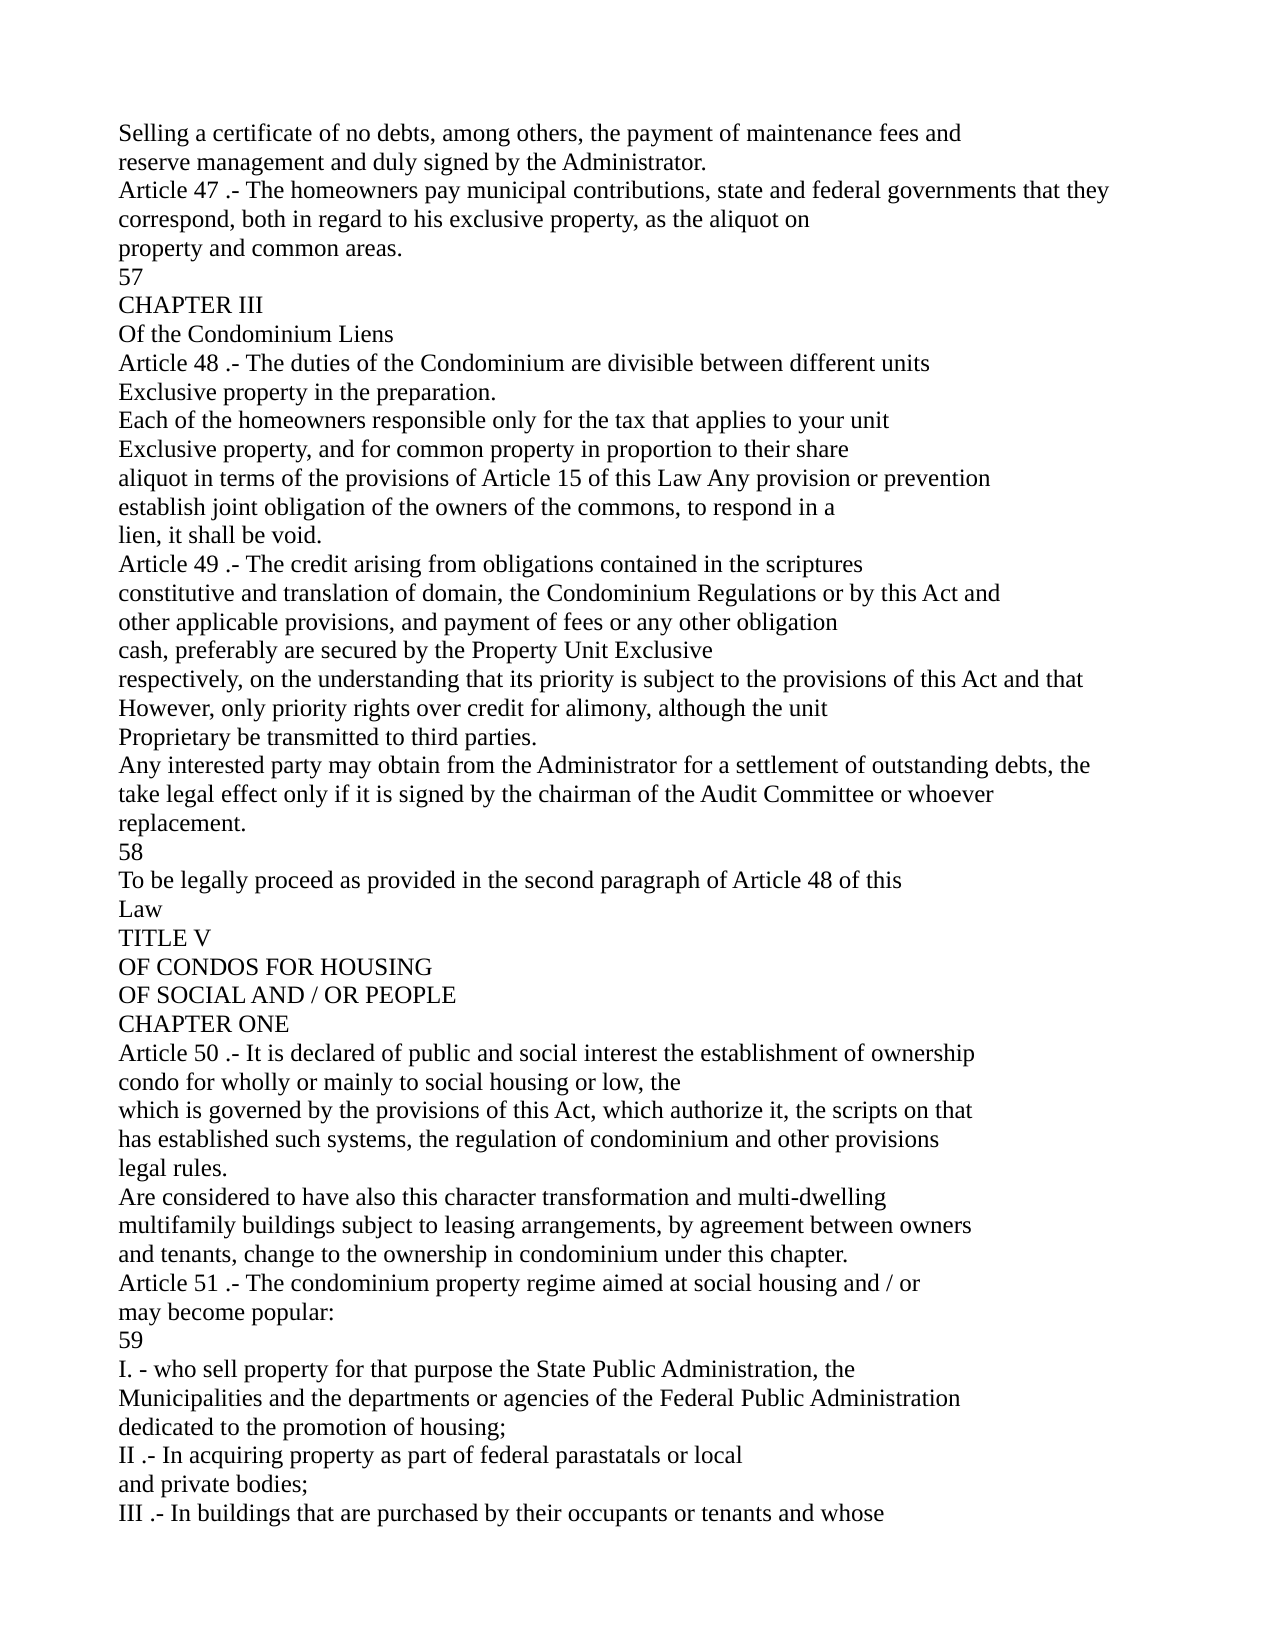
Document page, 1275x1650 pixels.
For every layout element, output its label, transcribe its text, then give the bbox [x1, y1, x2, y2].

text Selling a certificate of no debts, among others, the payment of maintenance fees and reserve management and duly signed by the Administrator. Article 47 .- The homeowners pay municipal contributions, state and federal governments that they correspond, both in regard to his exclusive property, as the aliquot on property and common areas. 57 CHAPTER III Of the Condominium Liens Article 48 .- The duties of the Condominium are divisible between different units Exclusive property in the preparation. Each of the homeowners responsible only for the tax that applies to your unit Exclusive property, and for common property in proportion to their share aliquot in terms of the provisions of Article 15 of this Law Any provision or prevention establish joint obligation of the owners of the commons, to respond in a lien, it shall be void. Article 49 .- The credit arising from obligations contained in the scriptures constitutive and translation of domain, the Condominium Regulations or by this Act and other applicable provisions, and payment of fees or any other obligation cash, preferably are secured by the Property Unit Exclusive respectively, on the understanding that its priority is subject to the provisions of this Act and that However, only priority rights over credit for alimony, although the unit Proprietary be transmitted to third parties. Any interested party may obtain from the Administrator for a settlement of outstanding debts, the take legal effect only if it is signed by the chairman of the Audit Committee or whoever replacement. 58 To be legally proceed as provided in the second paragraph of Article 48 of this Law TITLE V OF CONDOS FOR HOUSING OF SOCIAL AND / OR PEOPLE CHAPTER ONE Article 50 .- It is declared of public and social interest the establishment of ownership condo for wholly or mainly to social housing or low, the which is governed by the provisions of this Act, which authorize it, the scripts on that has established such systems, the regulation of condominium and other provisions legal rules. Are considered to have also this character transformation and multi-dwelling multifamily buildings subject to leasing arrangements, by agreement between owners and tenants, change to the ownership in condominium under this chapter. Article 51 .- The condominium property regime aimed at social housing and / or may become popular: 59 I. - who sell property for that purpose the State Public Administration, the Municipalities and the departments or agencies of the Federal Public Administration dedicated to the promotion of housing; II .- In acquiring property as part of federal parastatals or local and private bodies; III .- In buildings that are purchased by their occupants or tenants and whose [118, 118, 1157, 1527]
